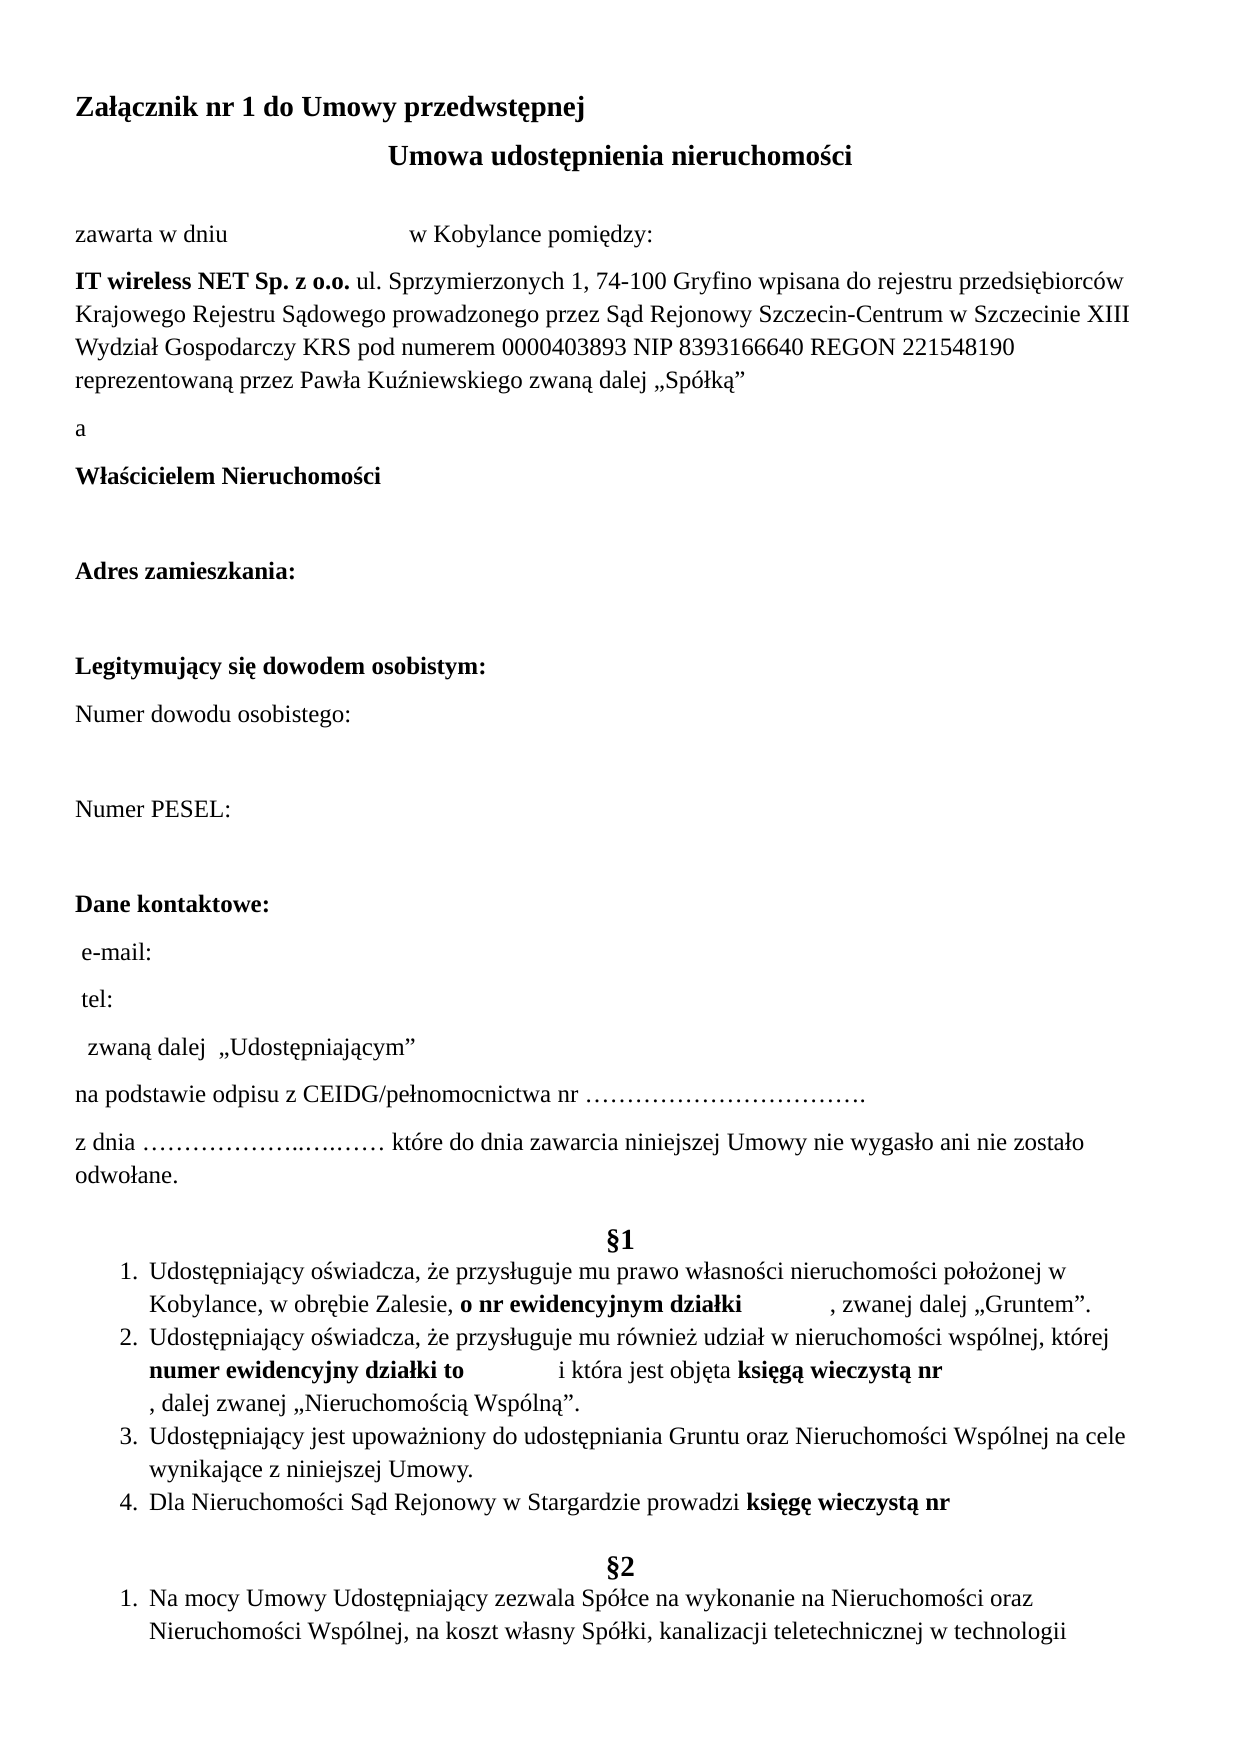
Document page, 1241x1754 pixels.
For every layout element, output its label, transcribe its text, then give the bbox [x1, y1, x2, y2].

text Legitymujący się dowodem osobistym: [75, 651, 1165, 680]
text Numer PESEL: [75, 794, 1165, 823]
list Udostępniający jest upoważniony do udostępniania Gruntu oraz Nieruchomości Wspólnej na cele wynikające z niniejszej Umowy. [119, 1421, 1165, 1483]
text tel: [75, 984, 1165, 1013]
text Dane kontaktowe: [75, 889, 1165, 918]
subtitle §2 [75, 1549, 1165, 1583]
text z dnia ………………..….…… które do dnia zawarcia niniejszej Umowy nie wygasło ani nie zostało odwołane. [75, 1127, 1165, 1189]
list Dla Nieruchomości Sąd Rejonowy w Stargardzie prowadzi księgę wieczystą nr [119, 1487, 1165, 1516]
text Numer dowodu osobistego: [75, 699, 1165, 727]
subtitle Umowa udostępnienia nieruchomości [75, 138, 1165, 171]
text Właścicielem Nieruchomości [75, 461, 1165, 489]
text zawarta w dniu w Kobylance pomiędzy: [75, 219, 1165, 248]
text Adres zamieszkania: [75, 556, 1165, 585]
list Udostępniający oświadcza, że przysługuje mu prawo własności nieruchomości położonej w Kobylance, w obrębie Zalesie, o nr ewidencyjnym działki , zwanej dalej „Gruntem”. [119, 1256, 1165, 1318]
text na podstawie odpisu z CEIDG/pełnomocnictwa nr ……………………………. [75, 1079, 1165, 1108]
text a [75, 413, 1165, 442]
list Udostępniający oświadcza, że przysługuje mu również udział w nieruchomości wspólnej, której numer ewidencyjny działki to i która jest objęta księgą wieczystą nr , dalej zwanej „Nieruchomością Wspólną”. [119, 1322, 1165, 1417]
subtitle §1 [75, 1222, 1165, 1256]
text zwaną dalej „Udostępniającym” [75, 1032, 1165, 1061]
text IT wireless NET Sp. z o.o. ul. Sprzymierzonych 1, 74-100 Gryfino wpisana do rejestru przedsiębiorców Krajowego Rejestru Sądowego prowadzonego przez Sąd Rejonowy Szczecin-Centrum w Szczecinie XIII Wydział Gospodarczy KRS pod numerem 0000403893 NIP 8393166640 REGON 221548190 reprezentowaną przez Pawła Kuźniewskiego zwaną dalej „Spółką” [75, 266, 1165, 394]
subtitle Załącznik nr 1 do Umowy przedwstępnej [75, 89, 1165, 123]
list Na mocy Umowy Udostępniający zezwala Spółce na wykonanie na Nieruchomości oraz Nieruchomości Wspólnej, na koszt własny Spółki, kanalizacji teletechnicznej w technologii [119, 1583, 1165, 1644]
text e-mail: [75, 937, 1165, 966]
